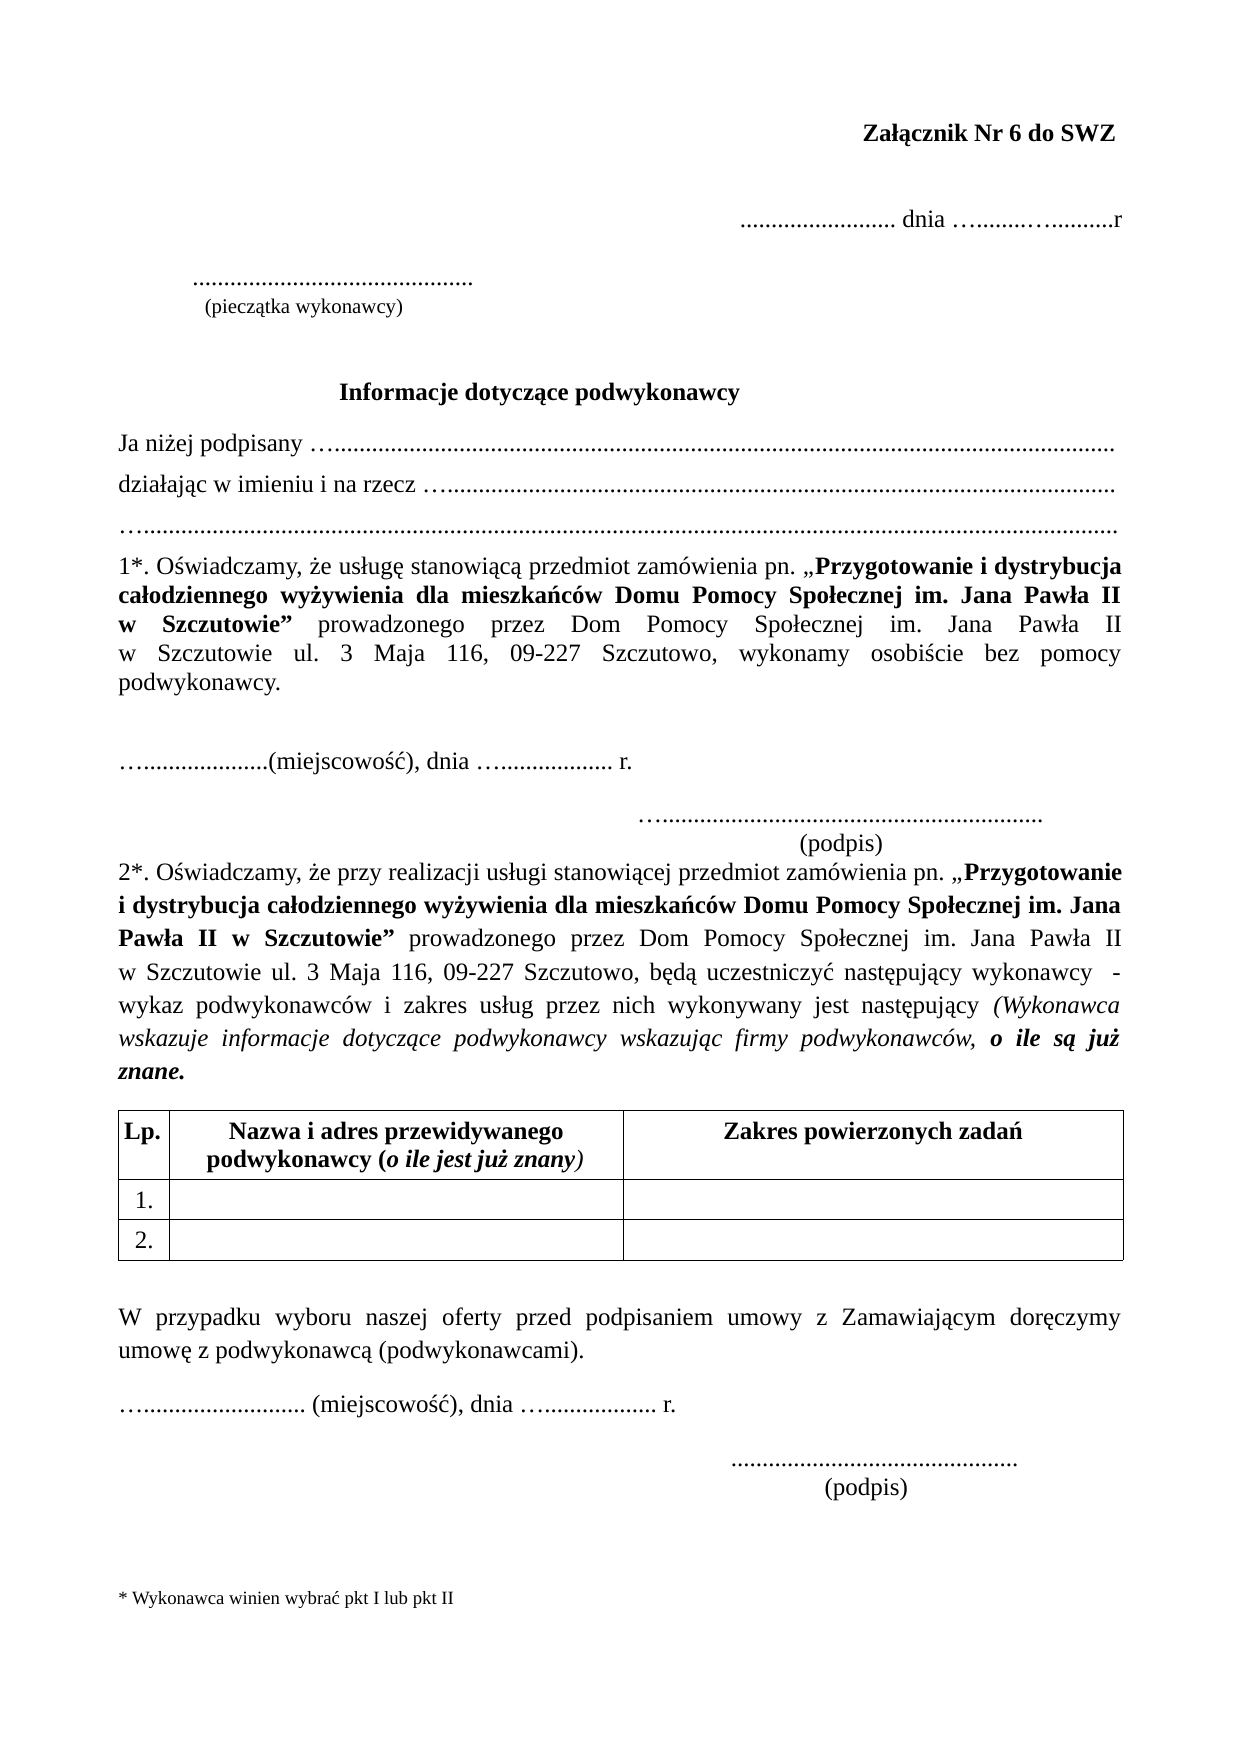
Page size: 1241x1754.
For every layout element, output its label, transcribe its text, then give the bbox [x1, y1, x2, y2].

text * Wykonawca winien wybrać pkt I lub pkt II [118, 1587, 1122, 1608]
list 2*. Oświadczamy, że przy realizacji usługi stanowiącej przedmiot zamówienia pn. „Przygotowanie i dystrybucja całodziennego wyżywienia dla mieszkańców Domu Pomocy Społecznej im. Jana Pawła II w Szczutowie” prowadzonego przez Dom Pomocy Społecznej im. Jana Pawła II w Szczutowie ul. 3 Maja 116, 09-227 Szczutowo, będą uczestniczyć następujący wykonawcy - wykaz podwykonawców i zakres usług przez nich wykonywany jest następujący (Wykonawca wskazuje informacje dotyczące podwykonawcy wskazując firmy podwykonawców, o ile są już znane. [118, 857, 1122, 1085]
text …............................................................. [118, 799, 1122, 828]
text ............................................. [118, 262, 1122, 291]
text (pieczątka wykonawcy) [118, 291, 1122, 319]
table_cell 2. [119, 1220, 169, 1259]
text .............................................. [118, 1443, 1122, 1472]
table_cell [170, 1180, 623, 1219]
list …....................(miejscowość), dnia ….................. r. [118, 746, 1122, 774]
list ….......................... (miejscowość), dnia ….................. r. [118, 1389, 1122, 1418]
table_cell [624, 1180, 1123, 1219]
table_header Zakres powierzonych zadań [624, 1111, 1123, 1179]
table_header Lp. [119, 1111, 169, 1179]
text (podpis) [118, 1472, 1122, 1501]
text (podpis) [118, 828, 1122, 857]
table_cell 1. [119, 1180, 169, 1219]
text …............................................................................................................................................................ [118, 510, 1122, 539]
table_cell [170, 1220, 623, 1259]
list W przypadku wyboru naszej oferty przed podpisaniem umowy z Zamawiającym doręczymy umowę z podwykonawcą (podwykonawcami). [118, 1302, 1122, 1364]
table_header Nazwa i adres przewidywanego podwykonawcy (o ile jest już znany) [170, 1111, 623, 1179]
text Informacje dotyczące podwykonawcy [118, 377, 1122, 406]
text 1*. Oświadczamy, że usługę stanowiącą przedmiot zamówienia pn. „Przygotowanie i dystrybucja całodziennego wyżywienia dla mieszkańców Domu Pomocy Społecznej im. Jana Pawła II w Szczutowie” prowadzonego przez Dom Pomocy Społecznej im. Jana Pawła II w Szczutowie ul. 3 Maja 116, 09-227 Szczutowo, wykonamy osobiście bez pomocy podwykonawcy. [118, 551, 1122, 696]
table_cell [624, 1220, 1123, 1259]
text działając w imieniu i na rzecz …........................................................................................................... [118, 469, 1122, 498]
text ......................... dnia …........…..........r [118, 204, 1122, 233]
text Załącznik Nr 6 do SWZ [118, 118, 1122, 147]
text Ja niżej podpisany …............................................................................................................................. [118, 428, 1122, 456]
